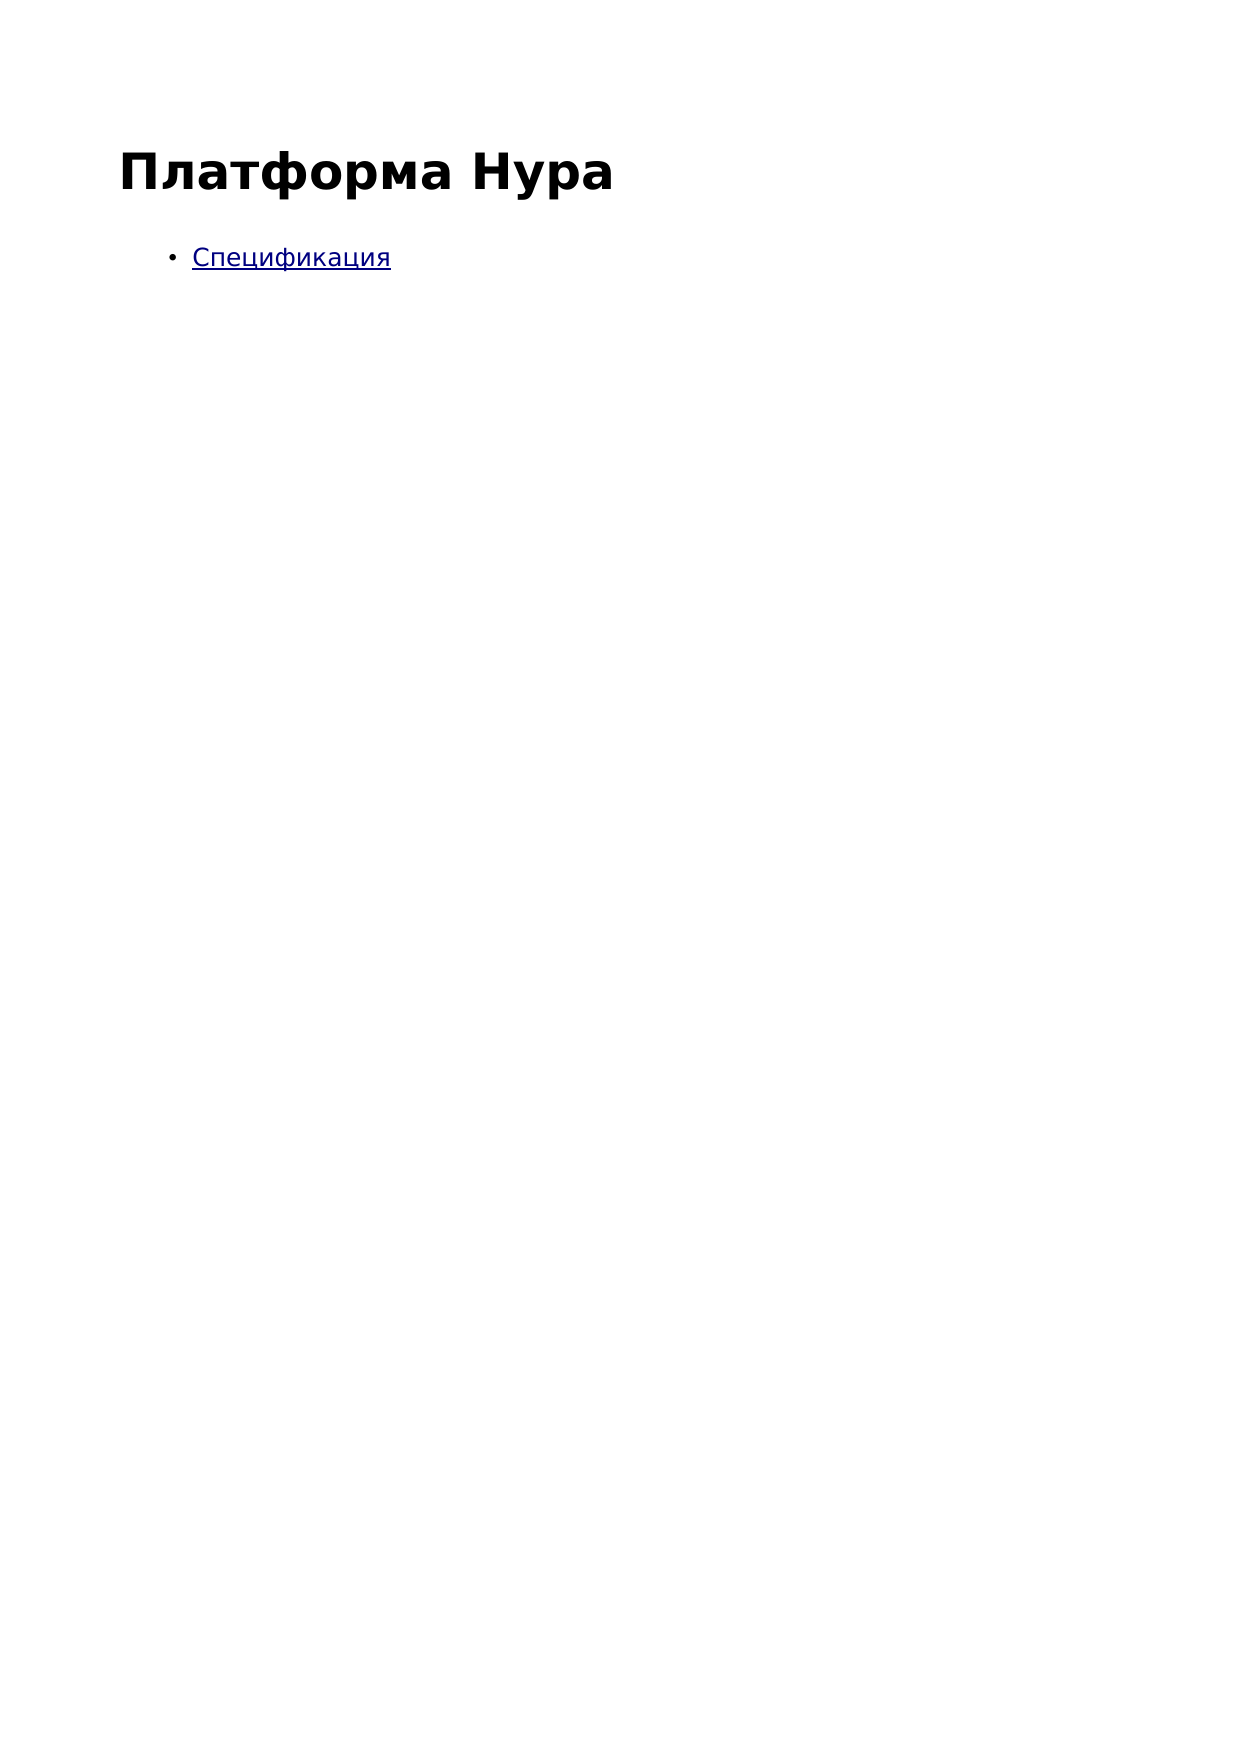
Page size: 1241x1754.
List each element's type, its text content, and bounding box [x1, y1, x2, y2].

subtitle Платформа Нура [118, 143, 1122, 201]
list Спецификация [177, 243, 1122, 272]
